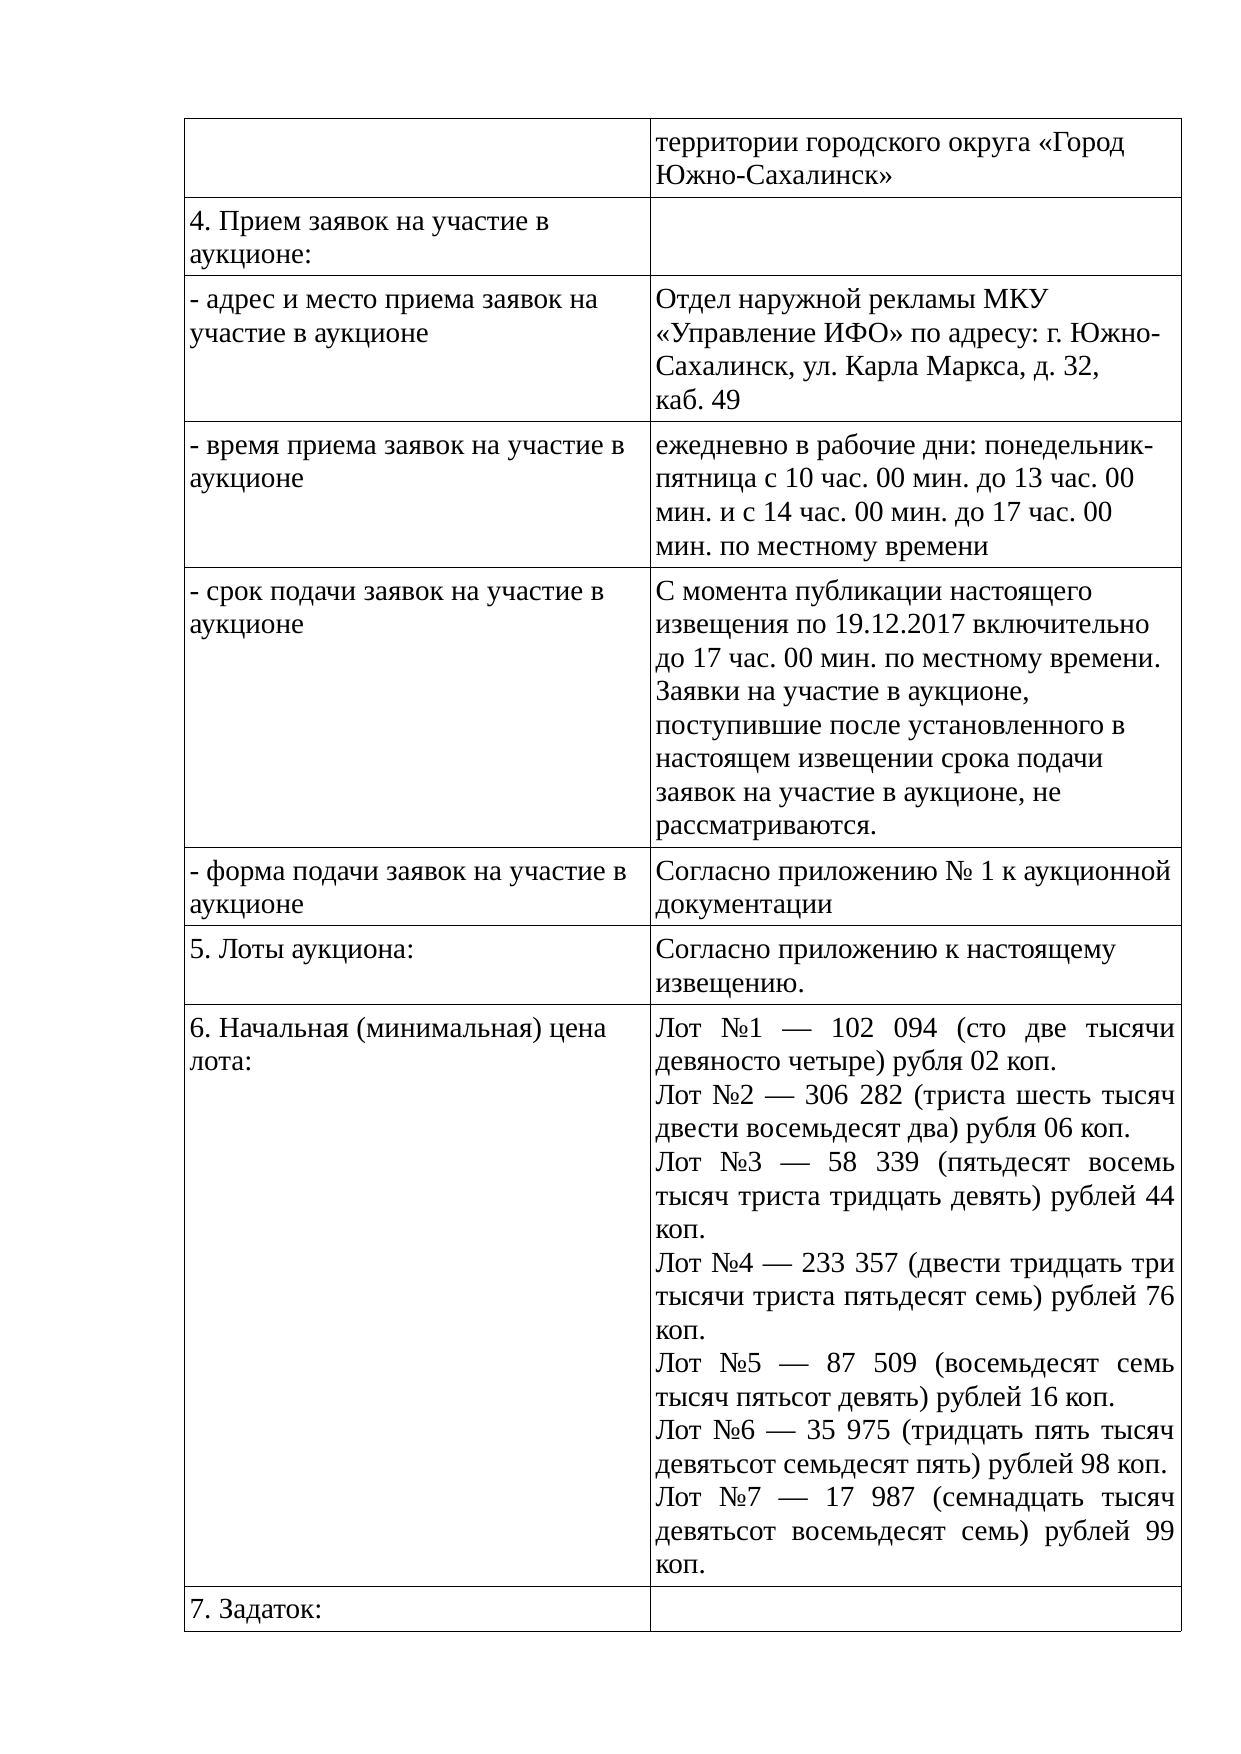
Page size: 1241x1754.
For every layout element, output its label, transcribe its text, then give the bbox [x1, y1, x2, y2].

table_cell 5. Лоты аукциона: [185, 926, 650, 1004]
table_cell 7. Задаток: [185, 1587, 650, 1631]
table_cell - время приема заявок на участие в аукционе [185, 422, 650, 567]
table_cell 6. Начальная (минимальная) цена лота: [185, 1005, 650, 1586]
table_cell 4. Прием заявок на участие в аукционе: [185, 198, 650, 275]
table_cell [651, 198, 1181, 275]
table_cell [651, 1587, 1181, 1631]
table_cell ежедневно в рабочие дни: понедельник-пятница с 10 час. 00 мин. до 13 час. 00 мин. и с 14 час. 00 мин. до 17 час. 00 мин. по местному времени [651, 422, 1181, 567]
table_cell [185, 119, 650, 197]
table_cell - адрес и место приема заявок на участие в аукционе [185, 276, 650, 421]
table_cell - форма подачи заявок на участие в аукционе [185, 848, 650, 925]
table_cell Согласно приложению к настоящему извещению. [651, 926, 1181, 1004]
table_cell С момента публикации настоящего извещения по 19.12.2017 включительно до 17 час. 00 мин. по местному времени. Заявки на участие в аукционе, поступившие после установленного в настоящем извещении срока подачи заявок на участие в аукционе, не рассматриваются. [651, 568, 1181, 847]
table_cell Отдел наружной рекламы МКУ «Управление ИФО» по адресу: г. Южно-Сахалинск, ул. Карла Маркса, д. 32, каб. 49 [651, 276, 1181, 421]
table_cell - срок подачи заявок на участие в аукционе [185, 568, 650, 847]
table_cell Лот №1 — 102 094 (сто две тысячи девяносто четыре) рубля 02 коп. Лот №2 — 306 282 (триста шесть тысяч двести восемьдесят два) рубля 06 коп. Лот №3 — 58 339 (пятьдесят восемь тысяч триста тридцать девять) рублей 44 коп. Лот №4 — 233 357 (двести тридцать три тысячи триста пятьдесят семь) рублей 76 коп. Лот №5 — 87 509 (восемьдесят семь тысяч пятьсот девять) рублей 16 коп. Лот №6 — 35 975 (тридцать пять тысяч девятьсот семьдесят пять) рублей 98 коп. Лот №7 — 17 987 (семнадцать тысяч девятьсот восемьдесят семь) рублей 99 коп. [651, 1005, 1181, 1586]
table_cell Согласно приложению № 1 к аукционной документации [651, 848, 1181, 925]
table_cell территории городского округа «Город Южно-Сахалинск» [651, 119, 1181, 197]
